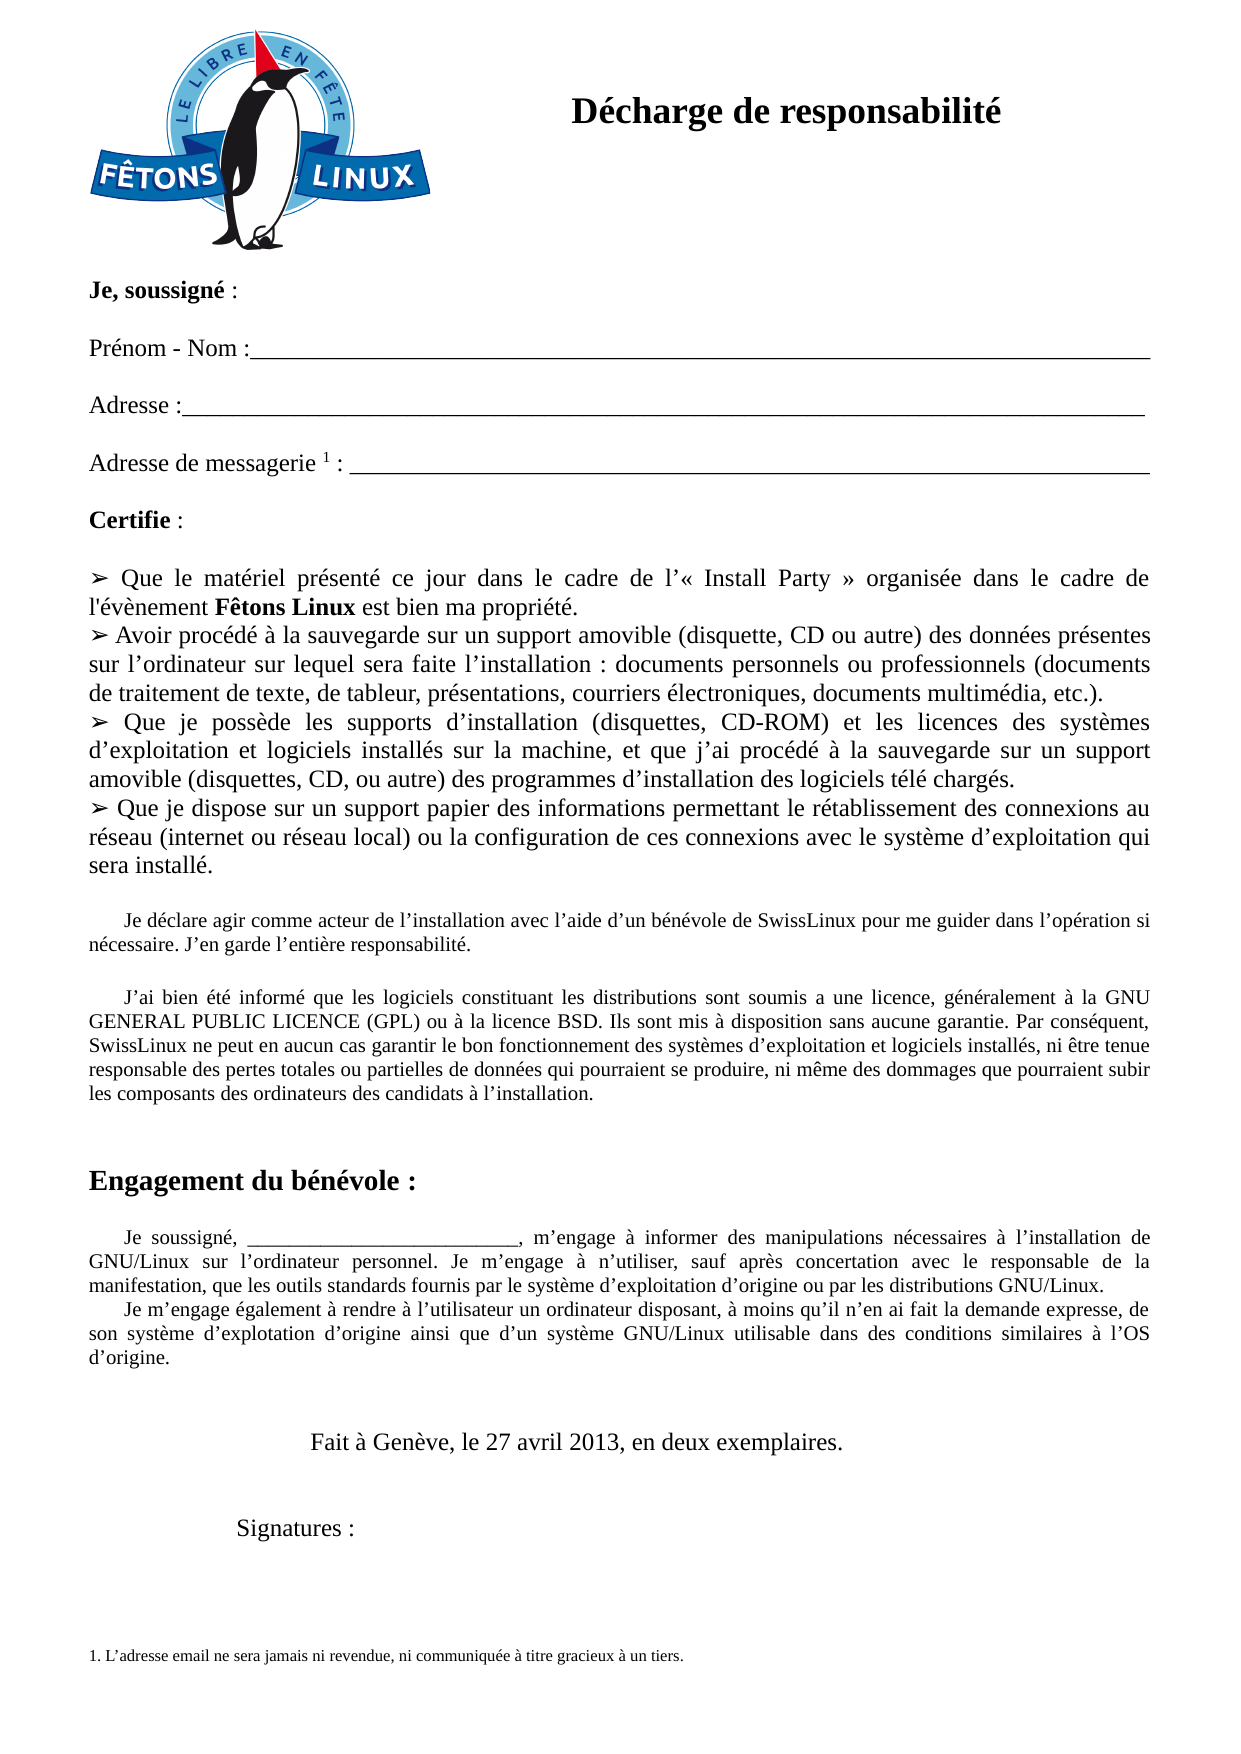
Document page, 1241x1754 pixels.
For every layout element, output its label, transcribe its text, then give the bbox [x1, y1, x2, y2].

text Décharge de responsabilité [431, 88, 1152, 132]
text Je m’engage également à rendre à l’utilisateur un ordinateur disposant, à moins qu’il n’en ai fait la demande expresse, de son système d’explotation d’origine ainsi que d’un système GNU/Linux utilisable dans des conditions similaires à l’OS d’origine. [88, 1297, 1152, 1369]
text ➢ Que le matériel présenté ce jour dans le cadre de l’« Install Party » organisée dans le cadre de l'évènement Fêtons Linux est bien ma propriété. [88, 563, 1152, 620]
text Je déclare agir comme acteur de l’installation avec l’aide d’un bénévole de SwissLinux pour me guider dans l’opération si nécessaire. J’en garde l’entière responsabilité. [88, 908, 1152, 956]
text J’ai bien été informé que les logiciels constituant les distributions sont soumis a une licence, généralement à la GNU GENERAL PUBLIC LICENCE (GPL) ou à la licence BSD. Ils sont mis à disposition sans aucune garantie. Par conséquent, SwissLinux ne peut en aucun cas garantir le bon fonctionnement des systèmes d’exploitation et logiciels installés, ni être tenue responsable des pertes totales ou partielles de données qui pourraient se produire, ni même des dommages que pourraient subir les composants des ordinateurs des candidats à l’installation. [88, 985, 1152, 1105]
text Fait à Genève, le 27 avril 2013, en deux exemplaires. [88, 1427, 1152, 1456]
text Adresse :_____________________________________________________________________________ [88, 390, 1152, 419]
text ➢ Que je dispose sur un support papier des informations permettant le rétablissement des connexions au réseau (internet ou réseau local) ou la configuration de ces connexions avec le système d’exploitation qui sera installé. [88, 793, 1152, 879]
text ➢ Que je possède les supports d’installation (disquettes, CD-ROM) et les licences des systèmes d’exploitation et logiciels installés sur la machine, et que j’ai procédé à la sauvegarde sur un support amovible (disquettes, CD, ou autre) des programmes d’installation des logiciels télé chargés. [88, 707, 1152, 793]
text Je, soussigné : [88, 275, 1152, 304]
text Certifie : [88, 505, 1152, 534]
text Adresse de messagerie 1 : ________________________________________________________________ [88, 448, 1152, 477]
text Je soussigné, __________________________, m’engage à informer des manipulations nécessaires à l’installation de GNU/Linux sur l’ordinateur personnel. Je m’engage à n’utiliser, sauf après concertation avec le responsable de la manifestation, que les outils standards fournis par le système d’exploitation d’origine ou par les distributions GNU/Linux. [88, 1225, 1152, 1297]
picture [90, 28, 431, 251]
text ➢ Avoir procédé à la sauvegarde sur un support amovible (disquette, CD ou autre) des données présentes sur l’ordinateur sur lequel sera faite l’installation : documents personnels ou professionnels (documents de traitement de texte, de tableur, présentations, courriers électroniques, documents multimédia, etc.). [88, 620, 1152, 707]
text Signatures : [88, 1513, 1152, 1542]
text Engagement du bénévole : [88, 1163, 1152, 1196]
text Prénom - Nom :________________________________________________________________________ [88, 333, 1152, 362]
